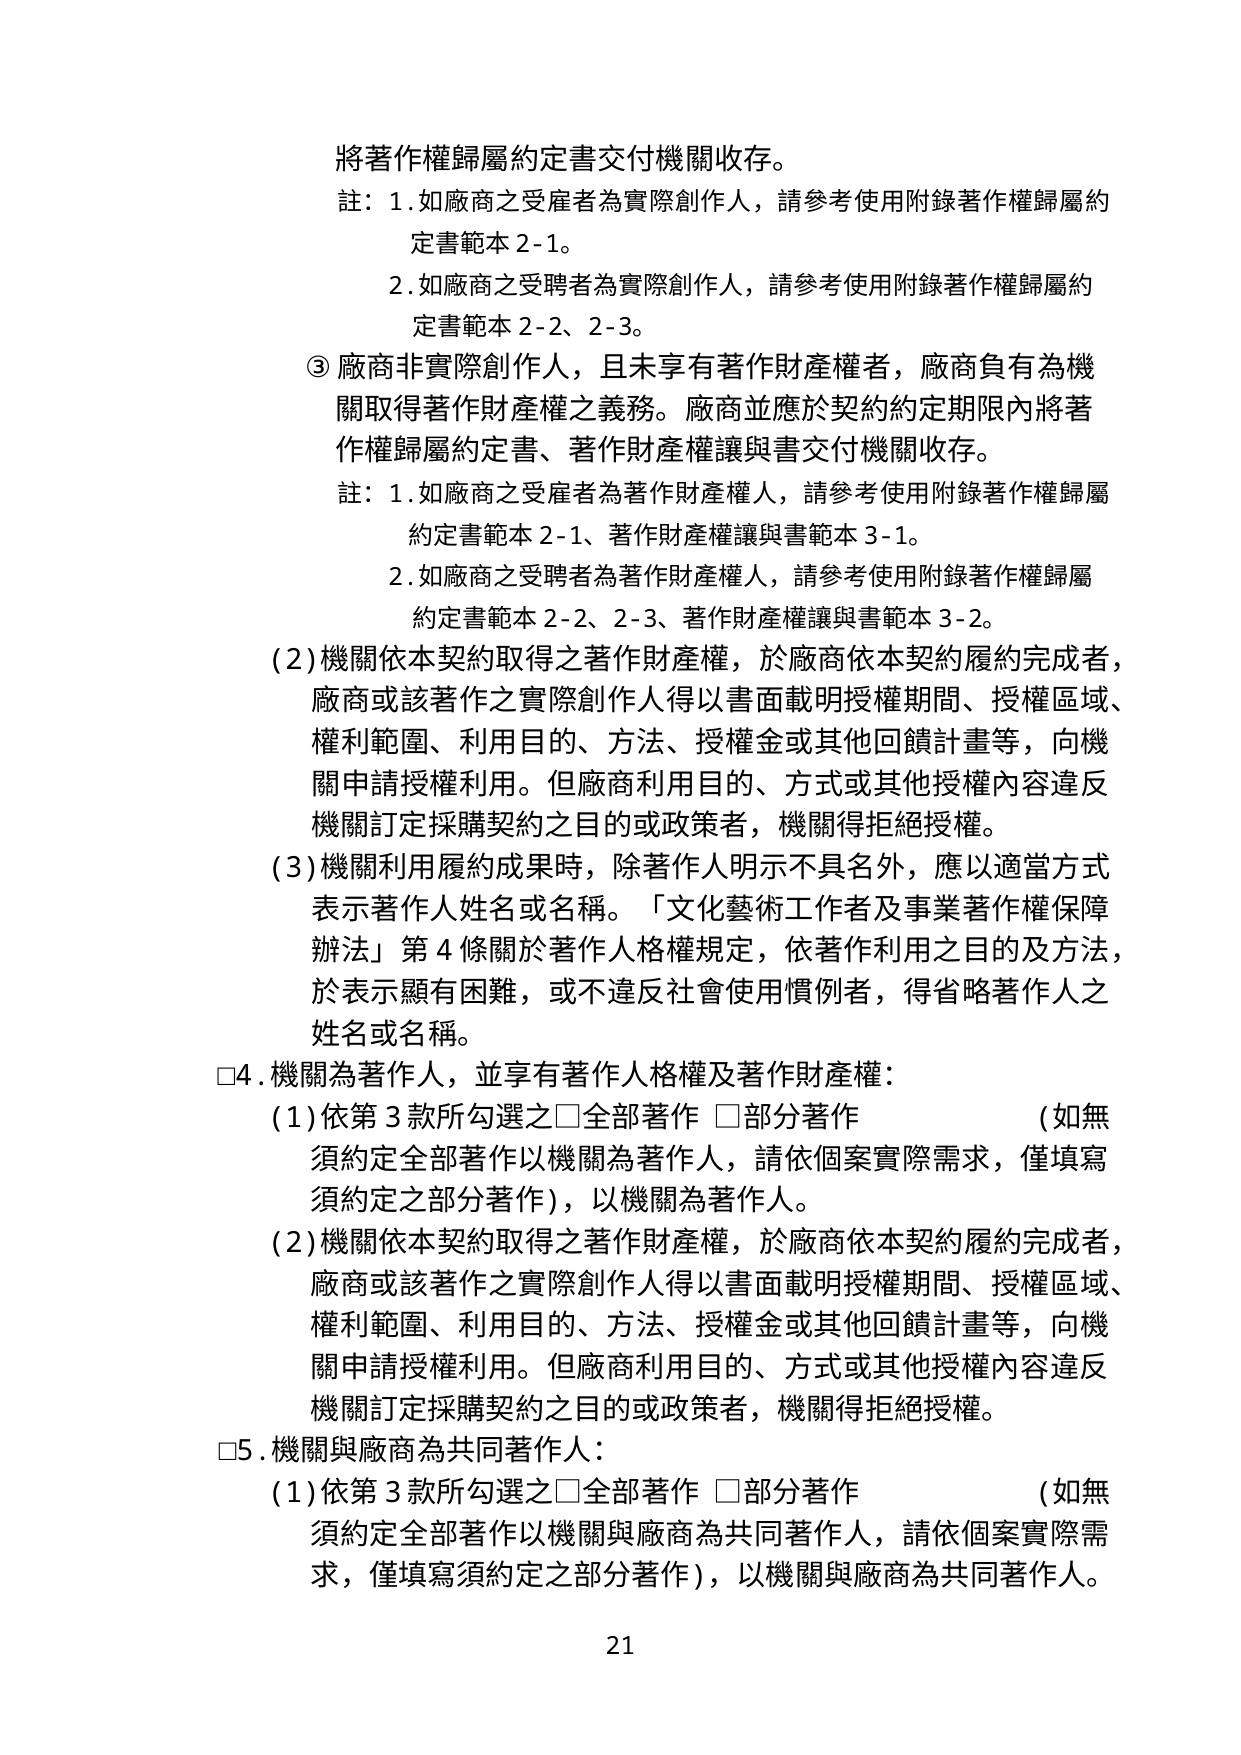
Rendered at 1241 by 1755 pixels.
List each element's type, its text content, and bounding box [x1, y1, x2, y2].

text 2.如廠商之受聘者為著作財產權人，請參考使用附錄著作權歸屬約定書範本2-2、2-3、著作財產權讓與書範本3-2。 [388, 552, 1110, 636]
text 將著作權歸屬約定書交付機關收存。 [305, 136, 1110, 177]
text (1)依第3款所勾選之□全部著作 □部分著作 (如無須約定全部著作以機關與廠商為共同著作人，請依個案實際需求，僅填寫須約定之部分著作)，以機關與廠商為共同著作人。 [267, 1469, 1110, 1594]
text 註：1.如廠商之受雇者為著作財產權人，請參考使用附錄著作權歸屬約定書範本2-1、著作財產權讓與書範本3-1。 [337, 469, 1110, 552]
text ③廠商非實際創作人，且未享有著作財產權者，廠商負有為機關取得著作財產權之義務。廠商並應於契約約定期限內將著作權歸屬約定書、著作財產權讓與書交付機關收存。 [305, 344, 1110, 469]
text □5.機關與廠商為共同著作人： [218, 1427, 1110, 1469]
text (2)機關依本契約取得之著作財產權，於廠商依本契約履約完成者，廠商或該著作之實際創作人得以書面載明授權期間、授權區域、權利範圍、利用目的、方法、授權金或其他回饋計畫等，向機關申請授權利用。但廠商利用目的、方式或其他授權內容違反機關訂定採購契約之目的或政策者，機關得拒絕授權。 [267, 1219, 1110, 1427]
text (3)機關利用履約成果時，除著作人明示不具名外，應以適當方式表示著作人姓名或名稱。「文化藝術工作者及事業著作權保障辦法」第4條關於著作人格權規定，依著作利用之目的及方法，於表示顯有困難，或不違反社會使用慣例者，得省略著作人之姓名或名稱。 [267, 844, 1110, 1052]
text (1)依第3款所勾選之□全部著作 □部分著作 (如無須約定全部著作以機關為著作人，請依個案實際需求，僅填寫須約定之部分著作)，以機關為著作人。 [267, 1094, 1110, 1219]
text □4.機關為著作人，並享有著作人格權及著作財產權： [217, 1052, 1110, 1094]
text 2.如廠商之受聘者為實際創作人，請參考使用附錄著作權歸屬約定書範本2-2、2-3。 [388, 261, 1110, 344]
text 註：1.如廠商之受雇者為實際創作人，請參考使用附錄著作權歸屬約定書範本2-1。 [337, 177, 1110, 261]
text (2)機關依本契約取得之著作財產權，於廠商依本契約履約完成者，廠商或該著作之實際創作人得以書面載明授權期間、授權區域、權利範圍、利用目的、方法、授權金或其他回饋計畫等，向機關申請授權利用。但廠商利用目的、方式或其他授權內容違反機關訂定採購契約之目的或政策者，機關得拒絕授權。 [267, 636, 1110, 844]
